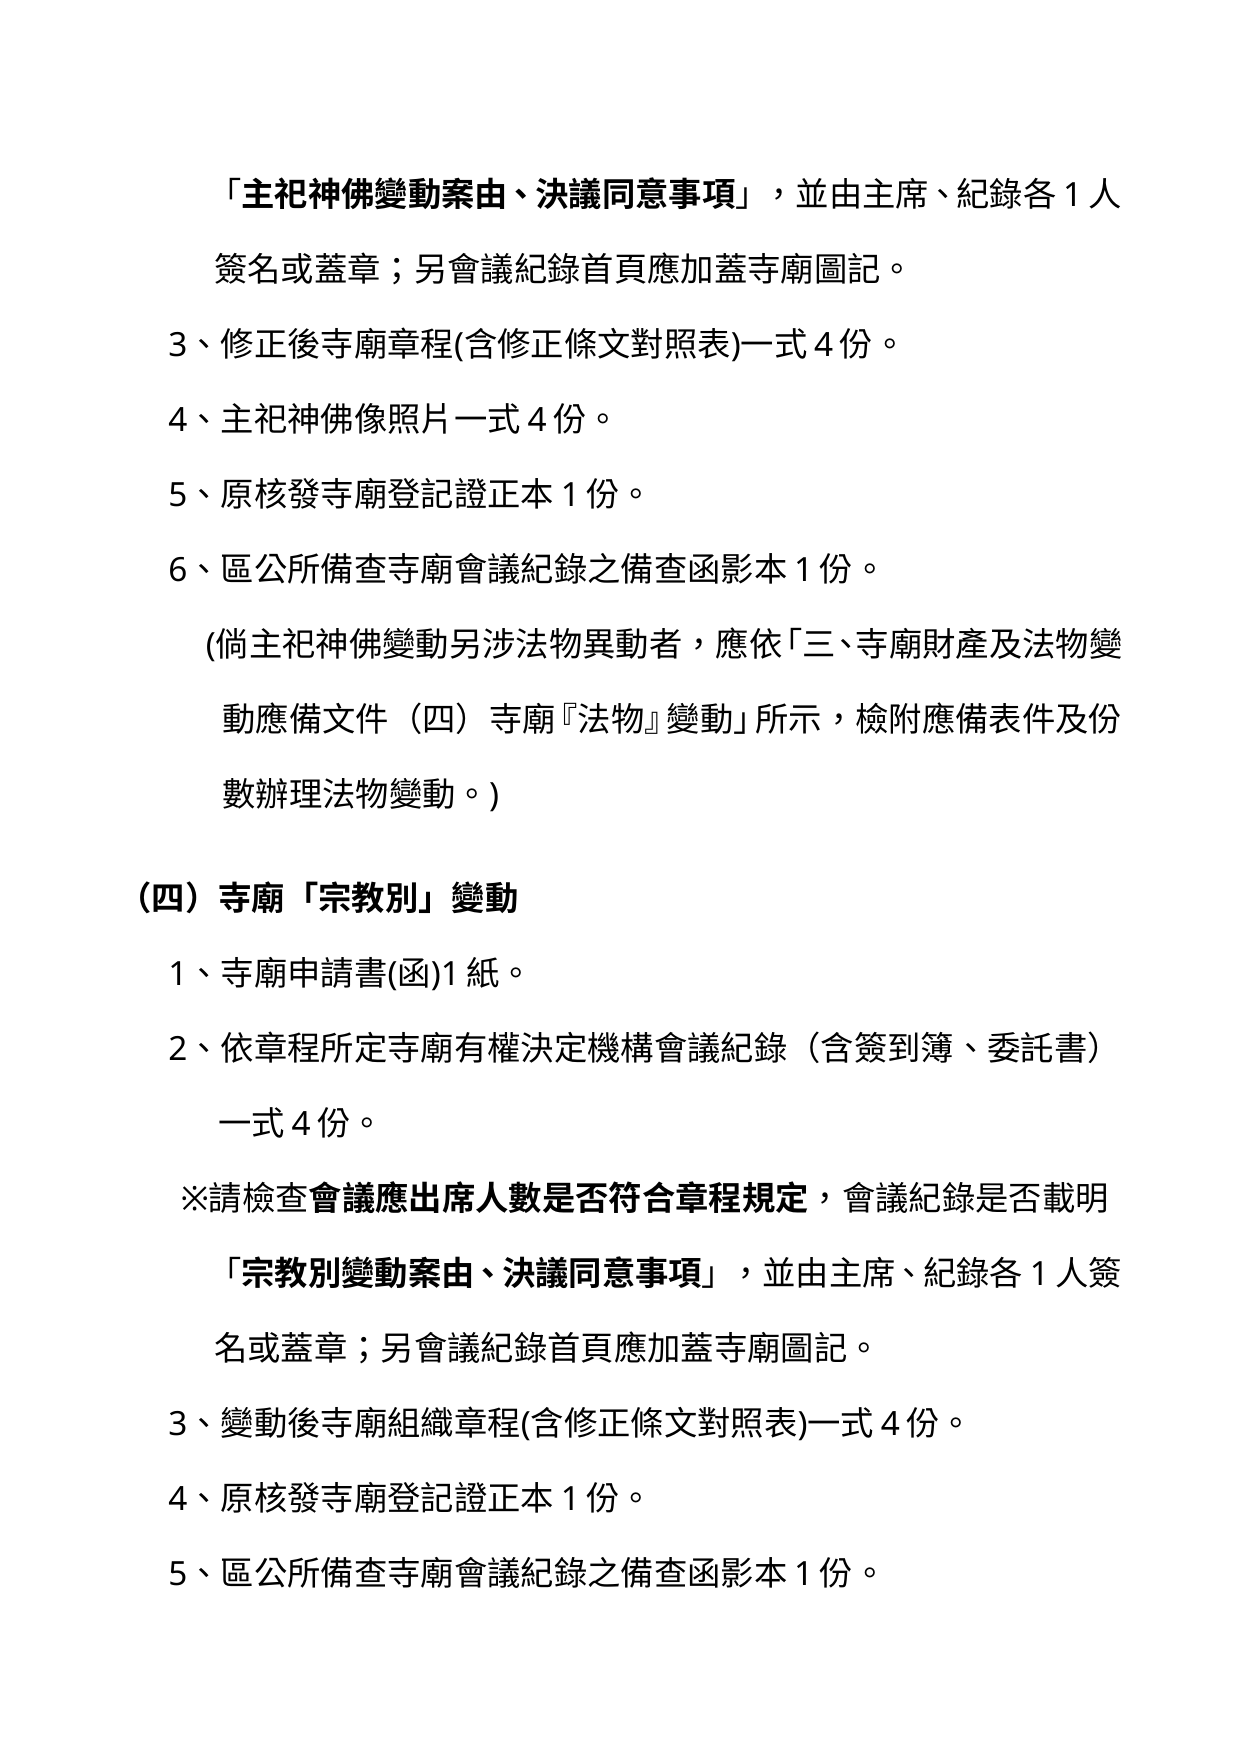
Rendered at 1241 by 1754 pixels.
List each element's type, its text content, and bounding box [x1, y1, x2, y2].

text 4、原核發寺廟登記證正本1份。 [168, 1458, 1122, 1533]
text 6、區公所備查寺廟會議紀錄之備查函影本1份。 [168, 529, 1122, 604]
text (倘主祀神佛變動另涉法物異動者，應依「三、寺廟財產及法物變動應備文件（四）寺廟『法物』變動」所示，檢附應備表件及份數辦理法物變動。) [206, 604, 1122, 829]
text 「主祀神佛變動案由、決議同意事項」，並由主席、紀錄各1人簽名或蓋章；另會議紀錄首頁應加蓋寺廟圖記。 [181, 154, 1122, 304]
text ※請檢查會議應出席人數是否符合章程規定，會議紀錄是否載明「宗教別變動案由、決議同意事項」，並由主席、紀錄各1人簽名或蓋章；另會議紀錄首頁應加蓋寺廟圖記。 [181, 1158, 1122, 1383]
text （四）寺廟「宗教別」變動 [118, 858, 1122, 933]
text 1、寺廟申請書(函)1紙。 [168, 933, 1122, 1008]
text 4、主祀神佛像照片一式4份。 [168, 379, 1122, 454]
text 2、依章程所定寺廟有權決定機構會議紀錄（含簽到簿、委託書）一式4份。 [168, 1008, 1122, 1158]
text 5、區公所備查寺廟會議紀錄之備查函影本1份。 [168, 1533, 1122, 1608]
text 3、修正後寺廟章程(含修正條文對照表)一式4份。 [168, 304, 1122, 379]
text 5、原核發寺廟登記證正本1份。 [168, 454, 1122, 529]
text 3、變動後寺廟組織章程(含修正條文對照表)一式4份。 [168, 1383, 1122, 1458]
